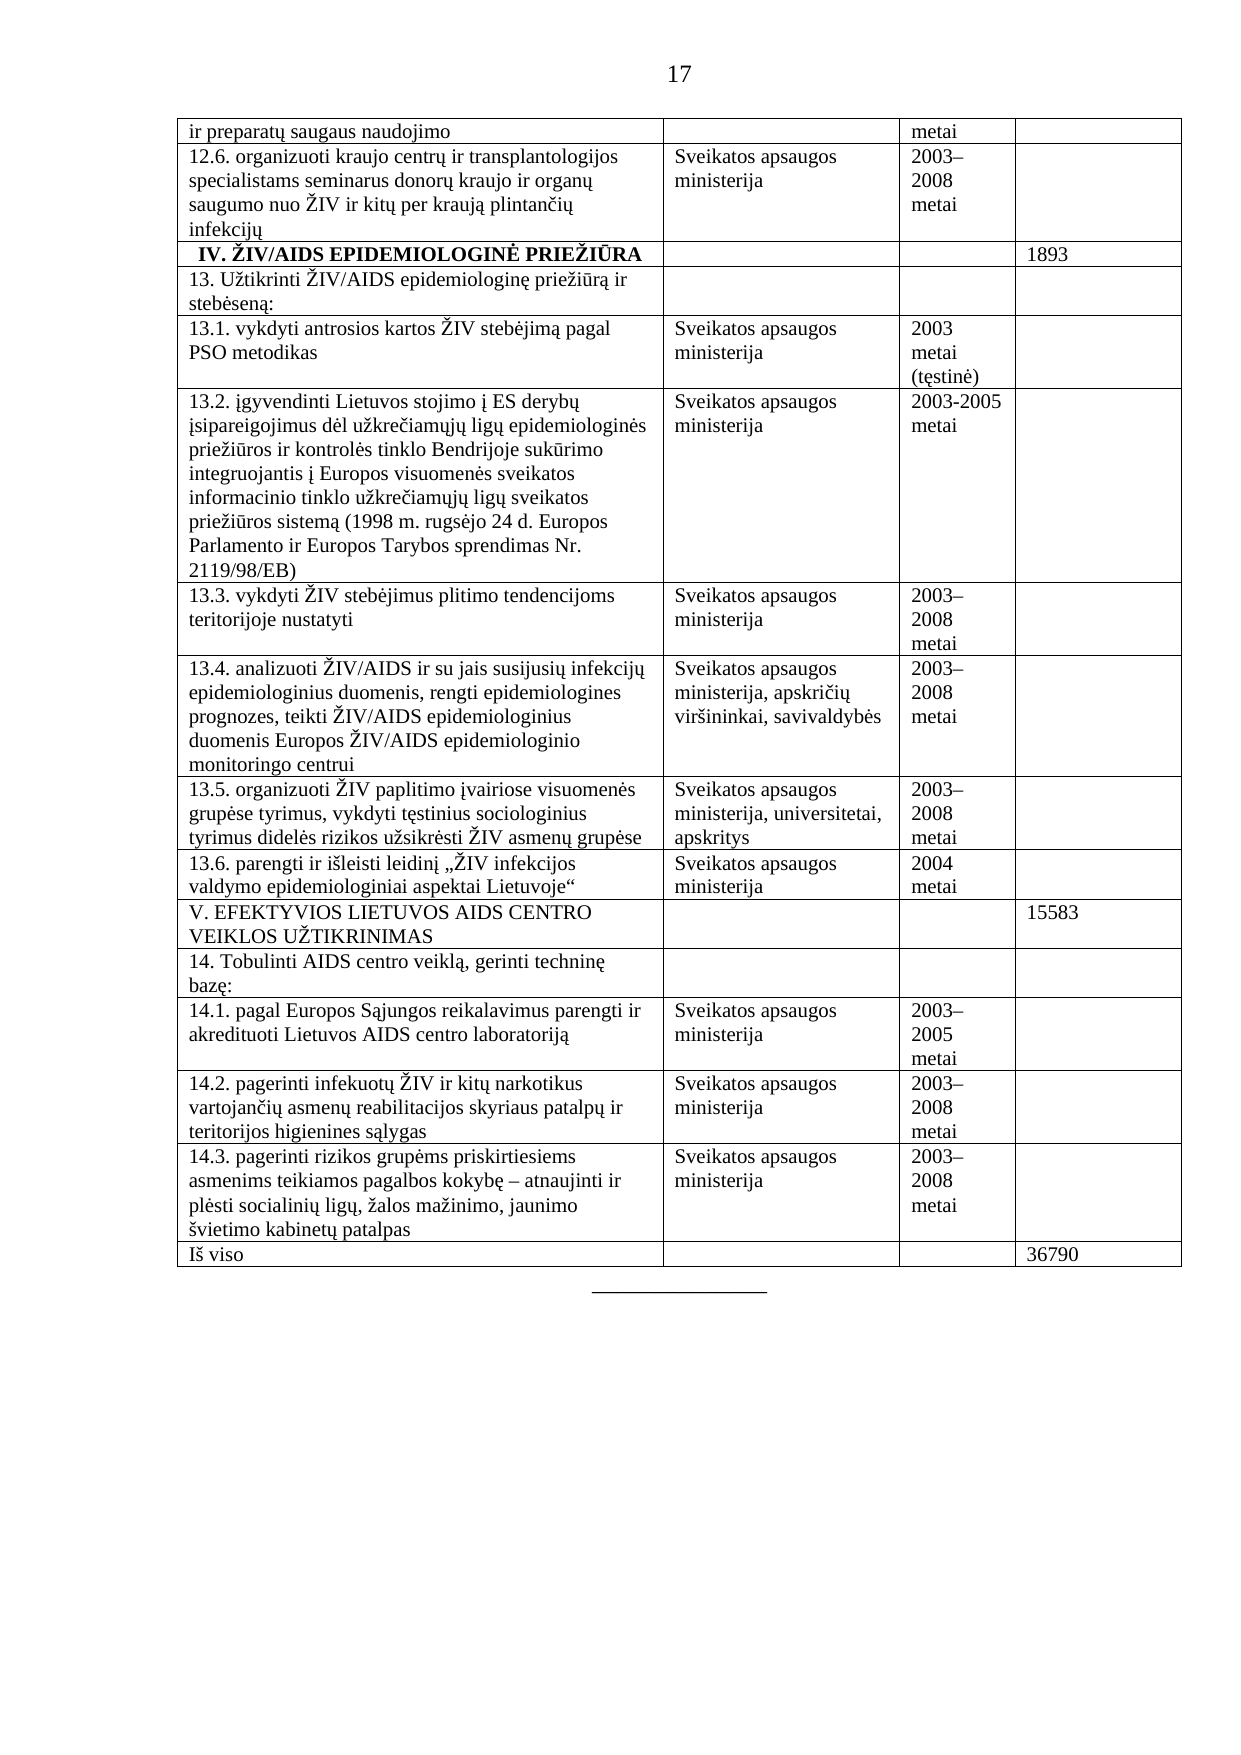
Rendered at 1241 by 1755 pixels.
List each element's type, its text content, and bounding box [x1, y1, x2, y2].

table_cell 2003–2008 metai [900, 1144, 1015, 1241]
table_cell [664, 267, 899, 315]
table_cell 2003–2008 metai [900, 144, 1015, 241]
table_cell IV. ŽIV/AIDS EPIDEMIOLOGINĖ PRIEŽIŪRA [178, 242, 663, 266]
table_cell 2003-2005 metai [900, 389, 1015, 582]
table_cell 2004 metai [900, 850, 1015, 898]
table_cell [1016, 949, 1181, 997]
table_cell 1893 [1016, 242, 1181, 266]
table_cell 2003–2005 metai [900, 998, 1015, 1070]
table_cell 2003 metai (tęstinė) [900, 316, 1015, 388]
table_cell 13.3. vykdyti ŽIV stebėjimus plitimo tendencijoms teritorijoje nustatyti [178, 583, 663, 655]
table_cell [1016, 656, 1181, 776]
table_cell Sveikatos apsaugos ministerija [664, 1144, 899, 1241]
table_cell 14. Tobulinti AIDS centro veiklą, gerinti techninę bazę: [178, 949, 663, 997]
table_cell 13.2. įgyvendinti Lietuvos stojimo į ES derybų įsipareigojimus dėl užkrečiamųjų ligų epidemiologinės priežiūros ir kontrolės tinklo Bendrijoje sukūrimo integruojantis į Europos visuomenės sveikatos informacinio tinklo užkrečiamųjų ligų sveikatos priežiūros sistemą (1998 m. rugsėjo 24 d. Europos Parlamento ir Europos Tarybos sprendimas Nr. 2119/98/EB) [178, 389, 663, 582]
table_cell 15583 [1016, 900, 1181, 948]
table_cell 13. Užtikrinti ŽIV/AIDS epidemiologinę priežiūrą ir stebėseną: [178, 267, 663, 315]
table_cell [1016, 267, 1181, 315]
table_cell Sveikatos apsaugos ministerija [664, 316, 899, 388]
table_cell metai [900, 119, 1015, 143]
table_cell [900, 242, 1015, 266]
table_cell 12.6. organizuoti kraujo centrų ir transplantologijos specialistams seminarus donorų kraujo ir organų saugumo nuo ŽIV ir kitų per kraują plintančių infekcijų [178, 144, 663, 241]
table_cell [1016, 850, 1181, 898]
table_cell [1016, 998, 1181, 1070]
table_cell 13.5. organizuoti ŽIV paplitimo įvairiose visuomenės grupėse tyrimus, vykdyti tęstinius sociologinius tyrimus didelės rizikos užsikrėsti ŽIV asmenų grupėse [178, 777, 663, 849]
table_cell Iš viso [178, 1242, 663, 1266]
table_cell Sveikatos apsaugos ministerija [664, 144, 899, 241]
table_cell 13.6. parengti ir išleisti leidinį „ŽIV infekcijos valdymo epidemiologiniai aspektai Lietuvoje“ [178, 850, 663, 898]
table_cell [900, 267, 1015, 315]
table_cell Sveikatos apsaugos ministerija [664, 1071, 899, 1143]
table_cell Sveikatos apsaugos ministerija [664, 850, 899, 898]
table_cell 36790 [1016, 1242, 1181, 1266]
table_cell [664, 119, 899, 143]
table_cell ir preparatų saugaus naudojimo [178, 119, 663, 143]
table_cell Sveikatos apsaugos ministerija, universitetai, apskritys [664, 777, 899, 849]
table_cell 14.1. pagal Europos Sąjungos reikalavimus parengti ir akredituoti Lietuvos AIDS centro laboratoriją [178, 998, 663, 1070]
table_cell [1016, 1144, 1181, 1241]
table_cell 13.4. analizuoti ŽIV/AIDS ir su jais susijusių infekcijų epidemiologinius duomenis, rengti epidemiologines prognozes, teikti ŽIV/AIDS epidemiologinius duomenis Europos ŽIV/AIDS epidemiologinio monitoringo centrui [178, 656, 663, 776]
table_cell [1016, 119, 1181, 143]
table_cell [1016, 316, 1181, 388]
table_cell 2003–2008 metai [900, 1071, 1015, 1143]
table_cell 14.2. pagerinti infekuotų ŽIV ir kitų narkotikus vartojančių asmenų reabilitacijos skyriaus patalpų ir teritorijos higienines sąlygas [178, 1071, 663, 1143]
table_cell Sveikatos apsaugos ministerija [664, 389, 899, 582]
table_cell [664, 1242, 899, 1266]
table_cell [900, 900, 1015, 948]
table_cell [900, 949, 1015, 997]
table_cell [1016, 1071, 1181, 1143]
table_cell [900, 1242, 1015, 1266]
table_cell V. EFEKTYVIOS LIETUVOS AIDS CENTRO VEIKLOS UŽTIKRINIMAS [178, 900, 663, 948]
table_cell [664, 949, 899, 997]
table_cell 2003–2008 metai [900, 583, 1015, 655]
table_cell [664, 242, 899, 266]
table_cell Sveikatos apsaugos ministerija [664, 583, 899, 655]
table_cell Sveikatos apsaugos ministerija, apskričių viršininkai, savivaldybės [664, 656, 899, 776]
table_cell Sveikatos apsaugos ministerija [664, 998, 899, 1070]
table_cell [664, 900, 899, 948]
table_cell [1016, 389, 1181, 582]
table_cell [1016, 583, 1181, 655]
table_cell 2003–2008 metai [900, 777, 1015, 849]
text ______________ [177, 1267, 1181, 1296]
table_cell [1016, 777, 1181, 849]
table_cell 13.1. vykdyti antrosios kartos ŽIV stebėjimą pagal PSO metodikas [178, 316, 663, 388]
table_cell [1016, 144, 1181, 241]
table_cell 14.3. pagerinti rizikos grupėms priskirtiesiems asmenims teikiamos pagalbos kokybę – atnaujinti ir plėsti socialinių ligų, žalos mažinimo, jaunimo švietimo kabinetų patalpas [178, 1144, 663, 1241]
table_cell 2003–2008 metai [900, 656, 1015, 776]
